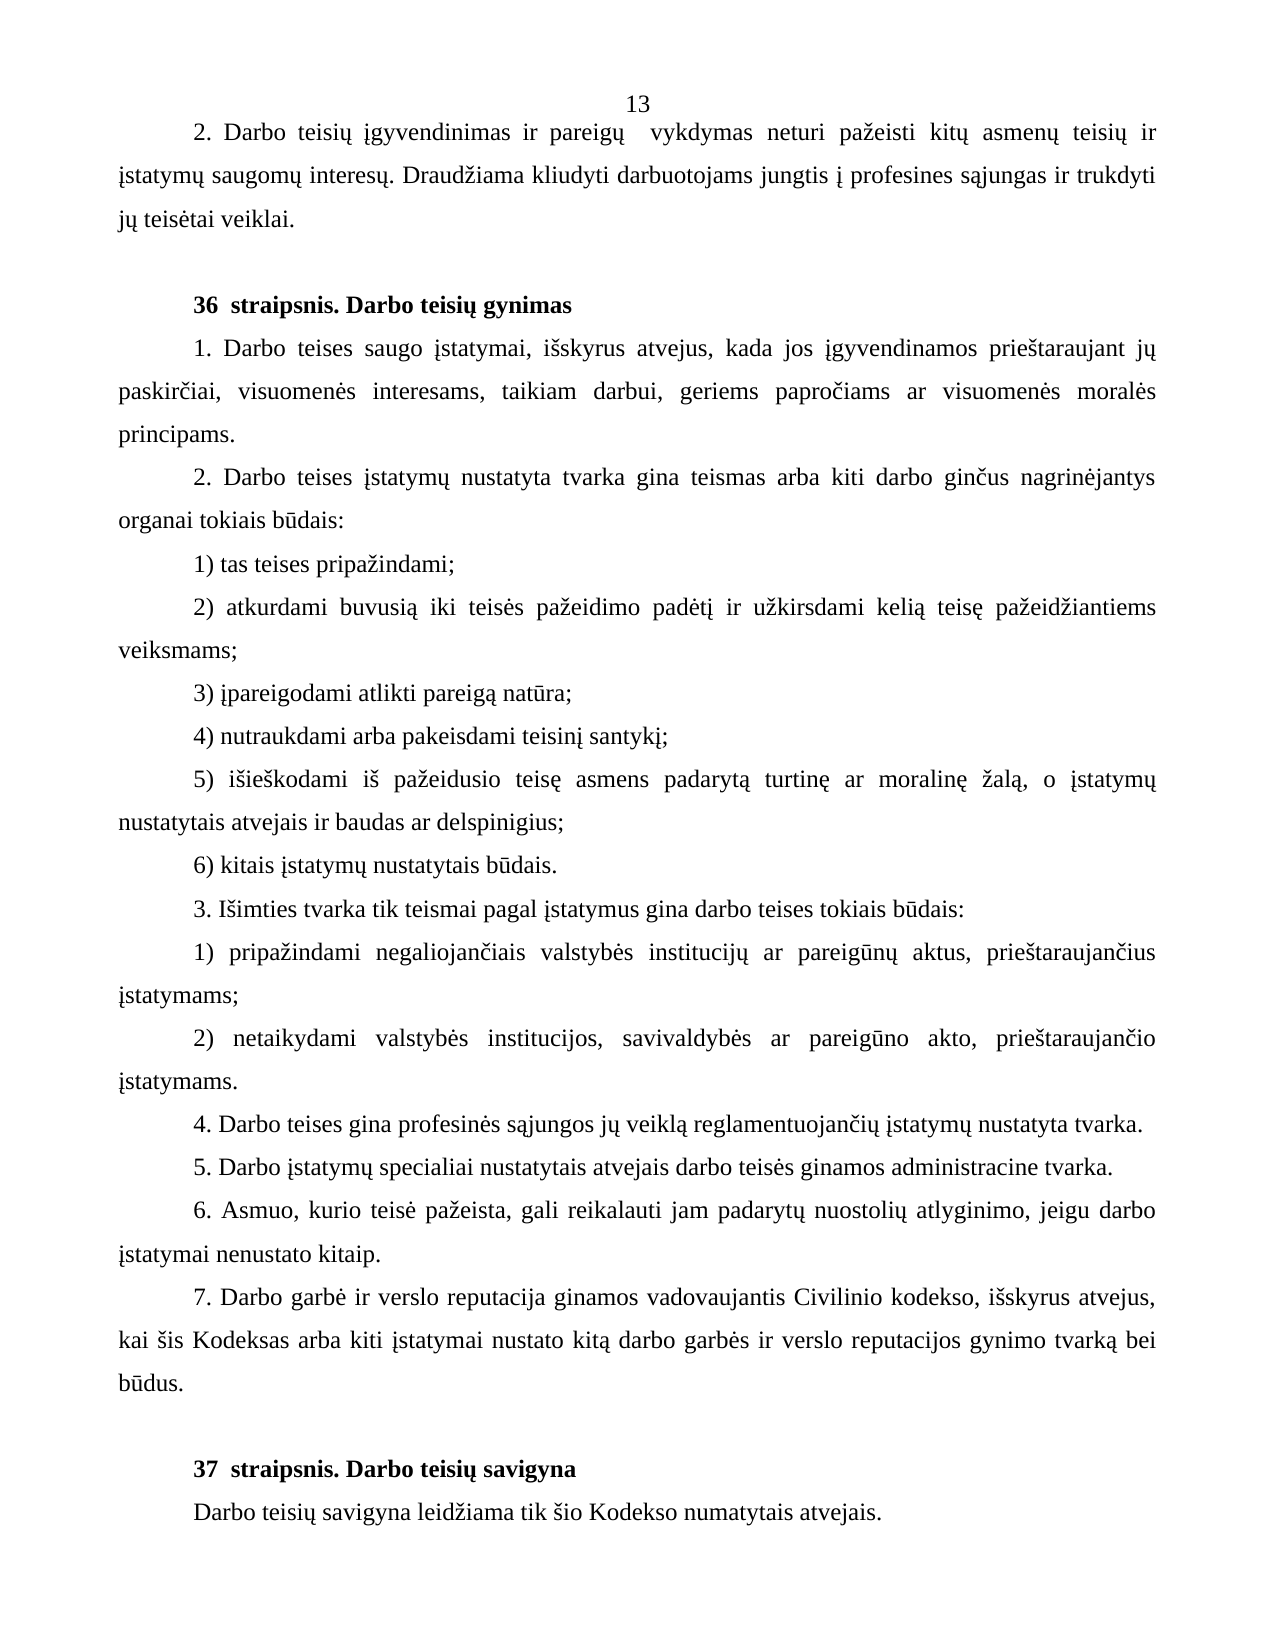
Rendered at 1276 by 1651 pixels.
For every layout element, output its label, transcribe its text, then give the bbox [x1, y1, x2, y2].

text 5. Darbo įstatymų specialiai nustatytais atvejais darbo teisės ginamos administracine tvarka. [118, 1152, 1157, 1181]
text 1) tas teises pripažindami; [118, 549, 1157, 577]
text 6) kitais įstatymų nustatytais būdais. [118, 851, 1157, 879]
text 36 straipsnis. Darbo teisių gynimas [118, 290, 1157, 319]
text Darbo teisių savigyna leidžiama tik šio Kodekso numatytais atvejais. [118, 1497, 1157, 1526]
text 6. Asmuo, kurio teisė pažeista, gali reikalauti jam padarytų nuostolių atlyginimo, jeigu darbo įstatymai nenustato kitaip. [118, 1196, 1157, 1267]
text 2) netaikydami valstybės institucijos, savivaldybės ar pareigūno akto, prieštaraujančio įstatymams. [118, 1023, 1157, 1095]
text 3) įpareigodami atlikti pareigą natūra; [118, 678, 1157, 707]
text 5) išieškodami iš pažeidusio teisę asmens padarytą turtinę ar moralinę žalą, o įstatymų nustatytais atvejais ir baudas ar delspinigius; [118, 764, 1157, 836]
text 7. Darbo garbė ir verslo reputacija ginamos vadovaujantis Civilinio kodekso, išskyrus atvejus, kai šis Kodeksas arba kiti įstatymai nustato kitą darbo garbės ir verslo reputacijos gynimo tvarką bei būdus. [118, 1282, 1157, 1397]
text 37 straipsnis. Darbo teisių savigyna [118, 1454, 1157, 1483]
text 4) nutraukdami arba pakeisdami teisinį santykį; [118, 721, 1157, 750]
text 1) pripažindami negaliojančiais valstybės institucijų ar pareigūnų aktus, prieštaraujančius įstatymams; [118, 937, 1157, 1009]
text 1. Darbo teises saugo įstatymai, išskyrus atvejus, kada jos įgyvendinamos prieštaraujant jų paskirčiai, visuomenės interesams, taikiam darbui, geriems papročiams ar visuomenės moralės principams. [118, 333, 1157, 448]
text 2. Darbo teises įstatymų nustatyta tvarka gina teismas arba kiti darbo ginčus nagrinėjantys organai tokiais būdais: [118, 462, 1157, 534]
text 2. Darbo teisių įgyvendinimas ir pareigų vykdymas neturi pažeisti kitų asmenų teisių ir įstatymų saugomų interesų. Draudžiama kliudyti darbuotojams jungtis į profesines sąjungas ir trukdyti jų teisėtai veiklai. [118, 117, 1157, 232]
text 4. Darbo teises gina profesinės sąjungos jų veiklą reglamentuojančių įstatymų nustatyta tvarka. [118, 1109, 1157, 1138]
text 3. Išimties tvarka tik teismai pagal įstatymus gina darbo teises tokiais būdais: [118, 894, 1157, 922]
text 2) atkurdami buvusią iki teisės pažeidimo padėtį ir užkirsdami kelią teisę pažeidžiantiems veiksmams; [118, 592, 1157, 664]
